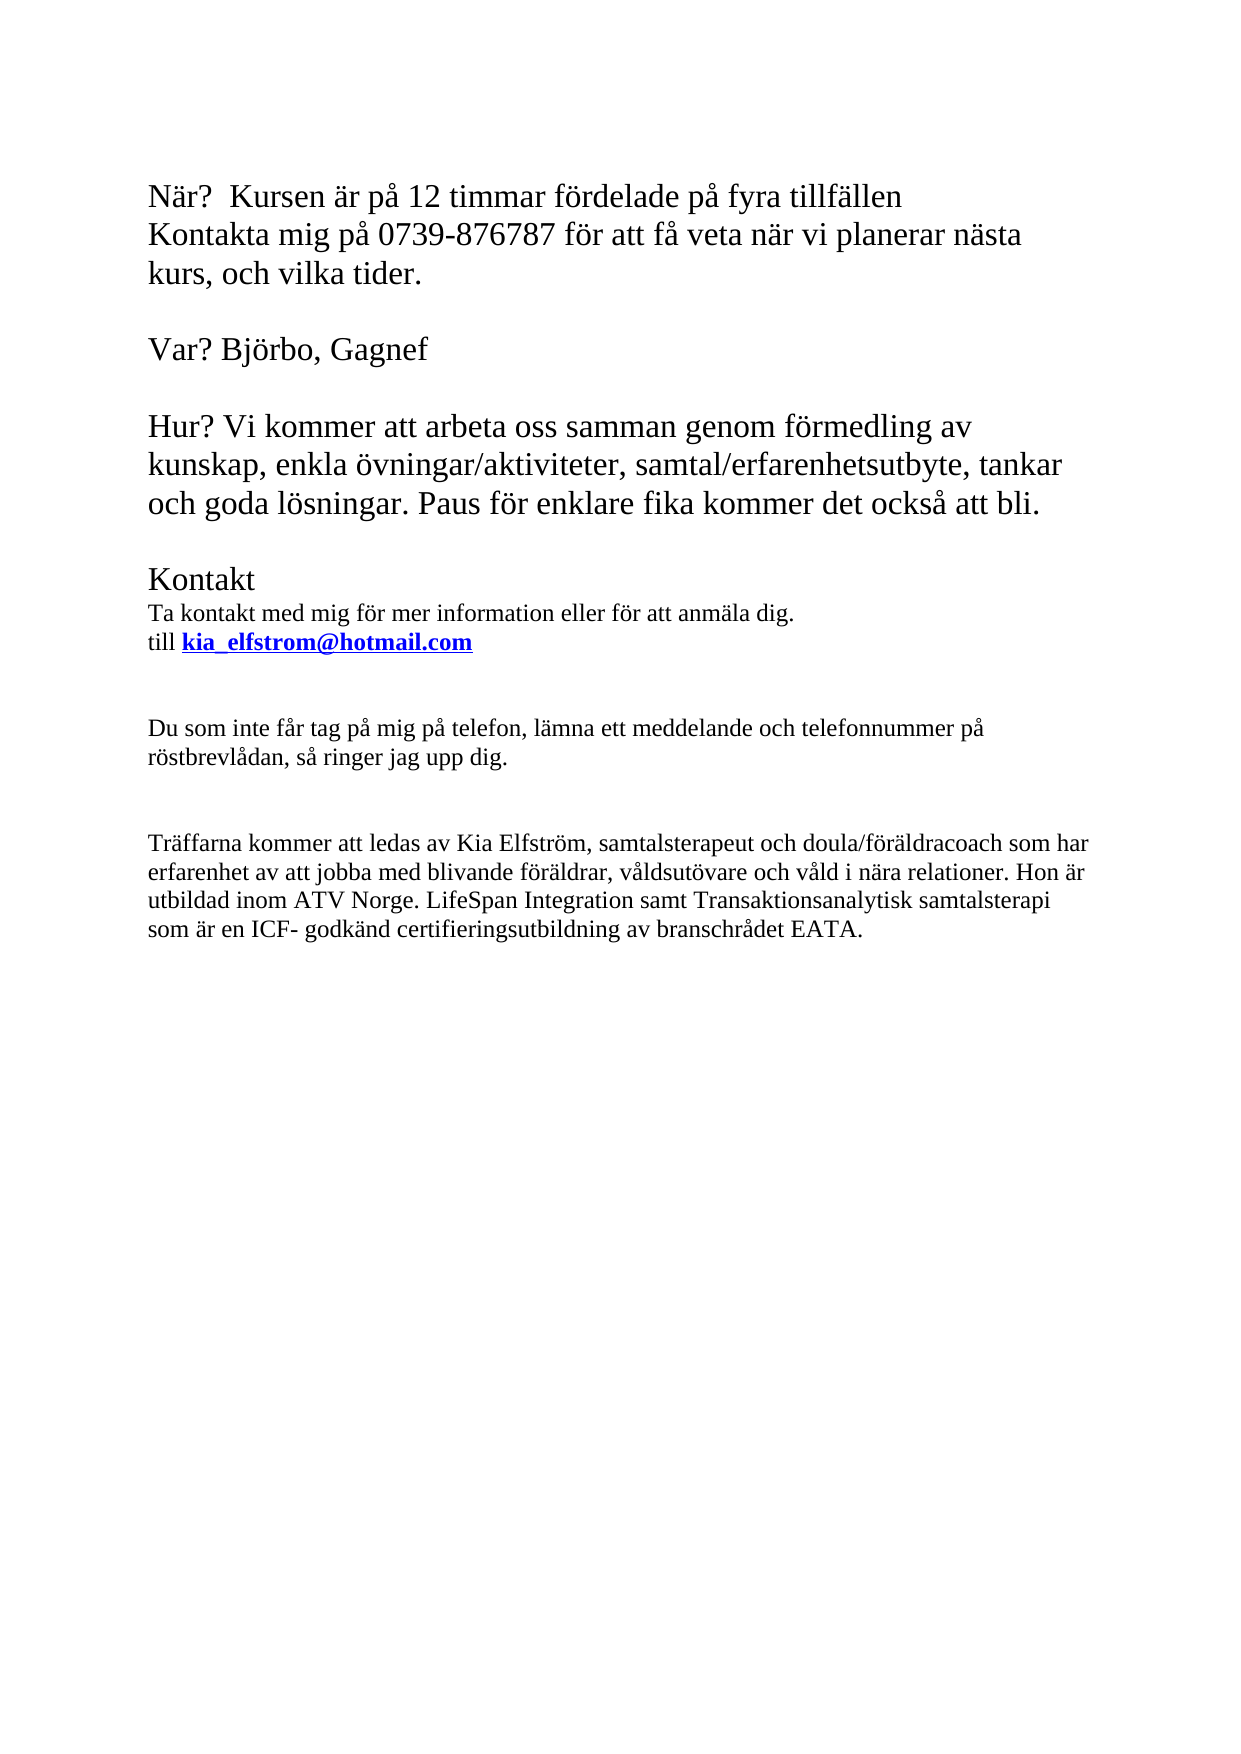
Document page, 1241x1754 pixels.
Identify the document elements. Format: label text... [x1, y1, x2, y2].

text När? Kursen är på 12 timmar fördelade på fyra tillfällen [148, 176, 1093, 215]
text Träffarna kommer att ledas av Kia Elfström, samtalsterapeut och doula/föräldracoach som har erfarenhet av att jobba med blivande föräldrar, våldsutövare och våld i nära relationer. Hon är utbildad inom ATV Norge. LifeSpan Integration samt Transaktionsanalytisk samtalsterapi som är en ICF- godkänd certifieringsutbildning av branschrådet EATA. [148, 828, 1093, 943]
text Kontakta mig på 0739-876787 för att få veta när vi planerar nästa kurs, och vilka tider. [148, 215, 1093, 291]
text Var? Björbo, Gagnef [148, 330, 1093, 368]
text Hur? Vi kommer att arbeta oss samman genom förmedling av kunskap, enkla övningar/aktiviteter, samtal/erfarenhetsutbyte, tankar och goda lösningar. Paus för enklare fika kommer det också att bli. [148, 406, 1093, 521]
text Du som inte får tag på mig på telefon, lämna ett meddelande och telefonnummer på röstbrevlådan, så ringer jag upp dig. [148, 713, 1093, 771]
text Ta kontakt med mig för mer information eller för att anmäla dig. [148, 598, 1093, 627]
text till kia_elfstrom@hotmail.com [148, 627, 1093, 656]
text Kontakt [148, 560, 1093, 598]
